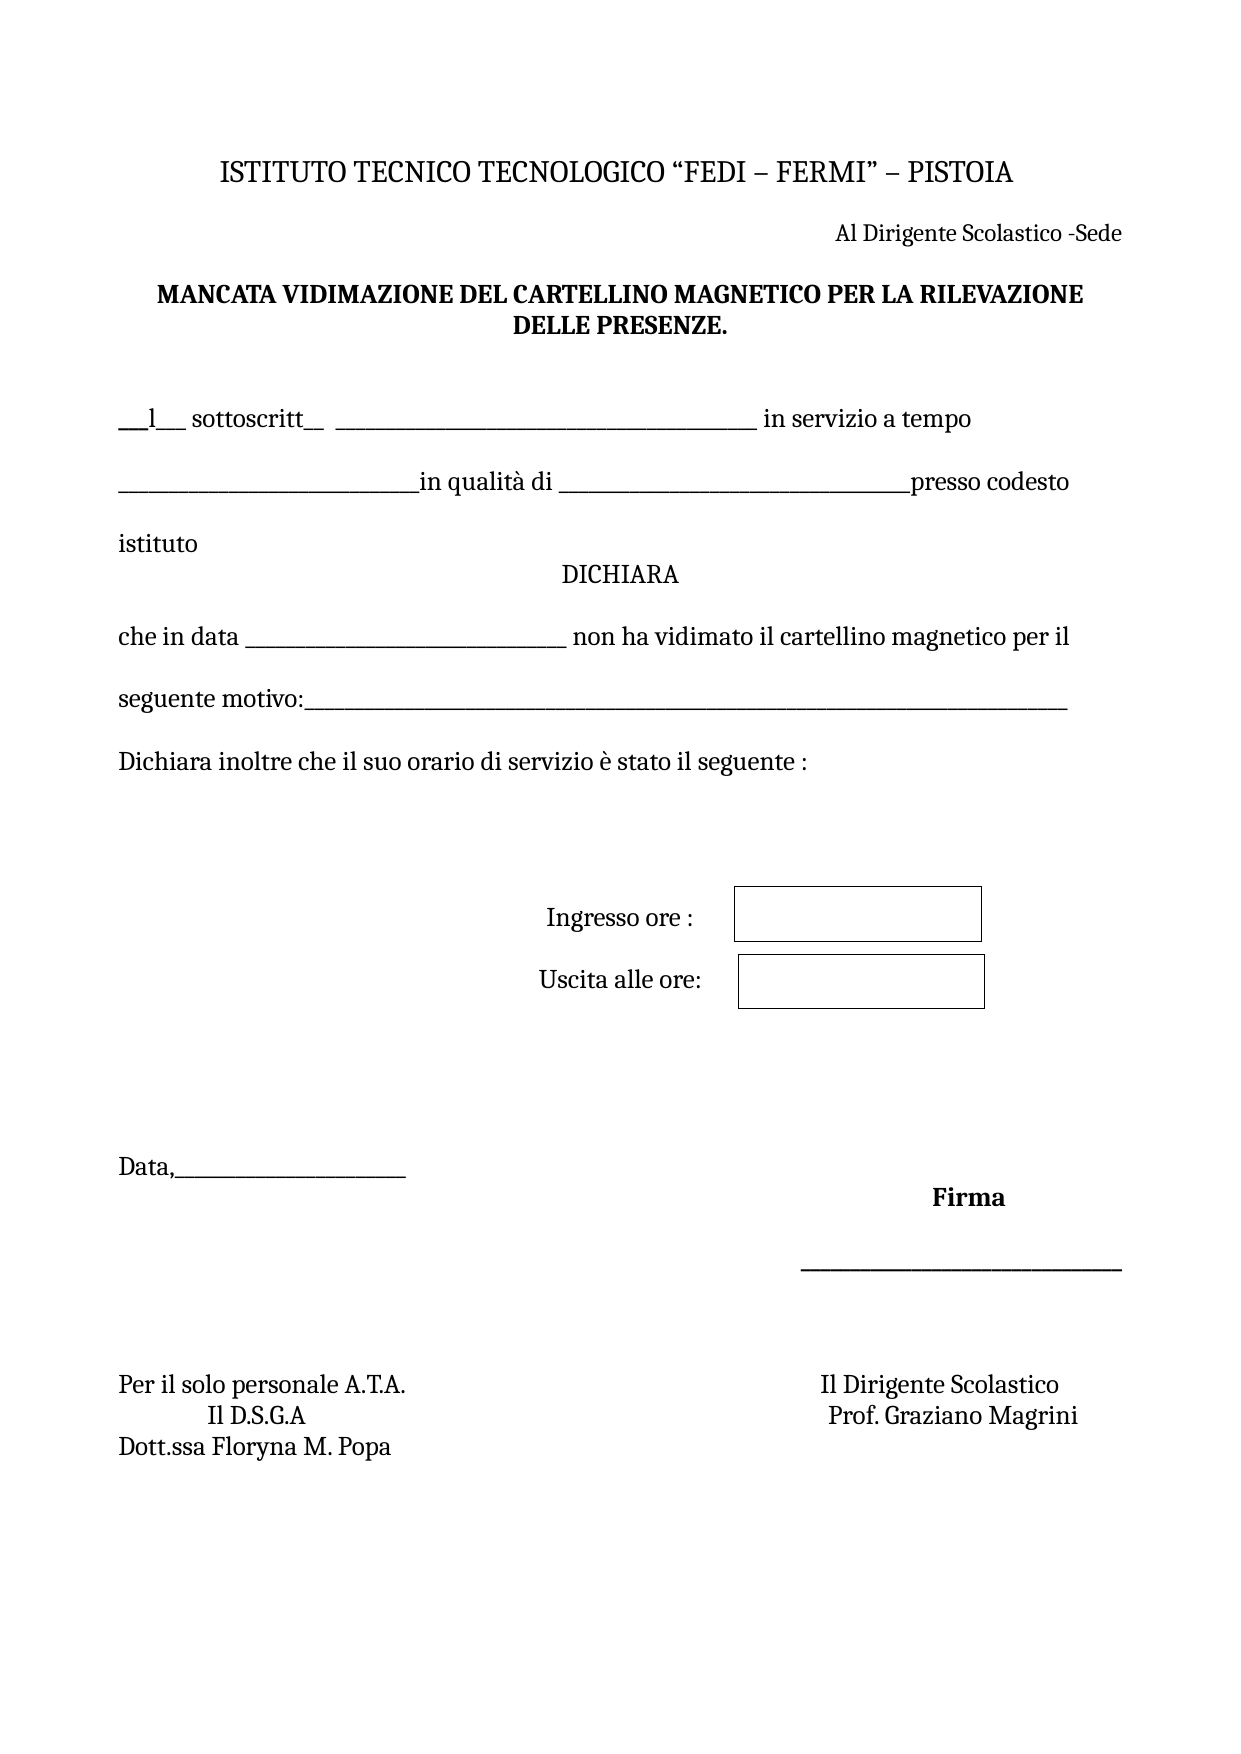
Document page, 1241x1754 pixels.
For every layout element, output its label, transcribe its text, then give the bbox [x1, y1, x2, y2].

text [985, 964, 1122, 995]
text ISTITUTO TECNICO TECNOLOGICO “FEDI – FERMI” – PISTOIA [118, 154, 1122, 190]
text DICHIARA [118, 559, 1122, 590]
text ________________________________ [118, 1244, 1122, 1275]
text ______________________________in qualità di ___________________________________presso codesto [118, 466, 1122, 497]
text Firma [118, 1182, 1122, 1213]
text seguente motivo:____________________________________________________________________________ [118, 683, 1122, 715]
text Ingresso ore : [118, 902, 734, 933]
text che in data ________________________________ non ha vidimato il cartellino magnetico per il [118, 621, 1122, 652]
text Il D.S.G.A Prof. Graziano Magrini Dott.ssa Floryna M. Popa [118, 1400, 1122, 1462]
text ___l___ sottoscritt__ __________________________________________ in servizio a tempo [118, 403, 1122, 434]
text istituto [118, 528, 1122, 559]
text Uscita alle ore: [118, 964, 738, 995]
text MANCATA VIDIMAZIONE DEL CARTELLINO MAGNETICO PER LA RILEVAZIONE DELLE PRESENZE. [118, 279, 1122, 341]
text [982, 902, 1122, 933]
text Data,_______________________ [118, 1151, 1122, 1182]
text Al Dirigente Scolastico -Sede [118, 219, 1122, 247]
text Per il solo personale A.T.A. Il Dirigente Scolastico [118, 1369, 1122, 1400]
text Dichiara inoltre che il suo orario di servizio è stato il seguente : [118, 746, 1122, 777]
